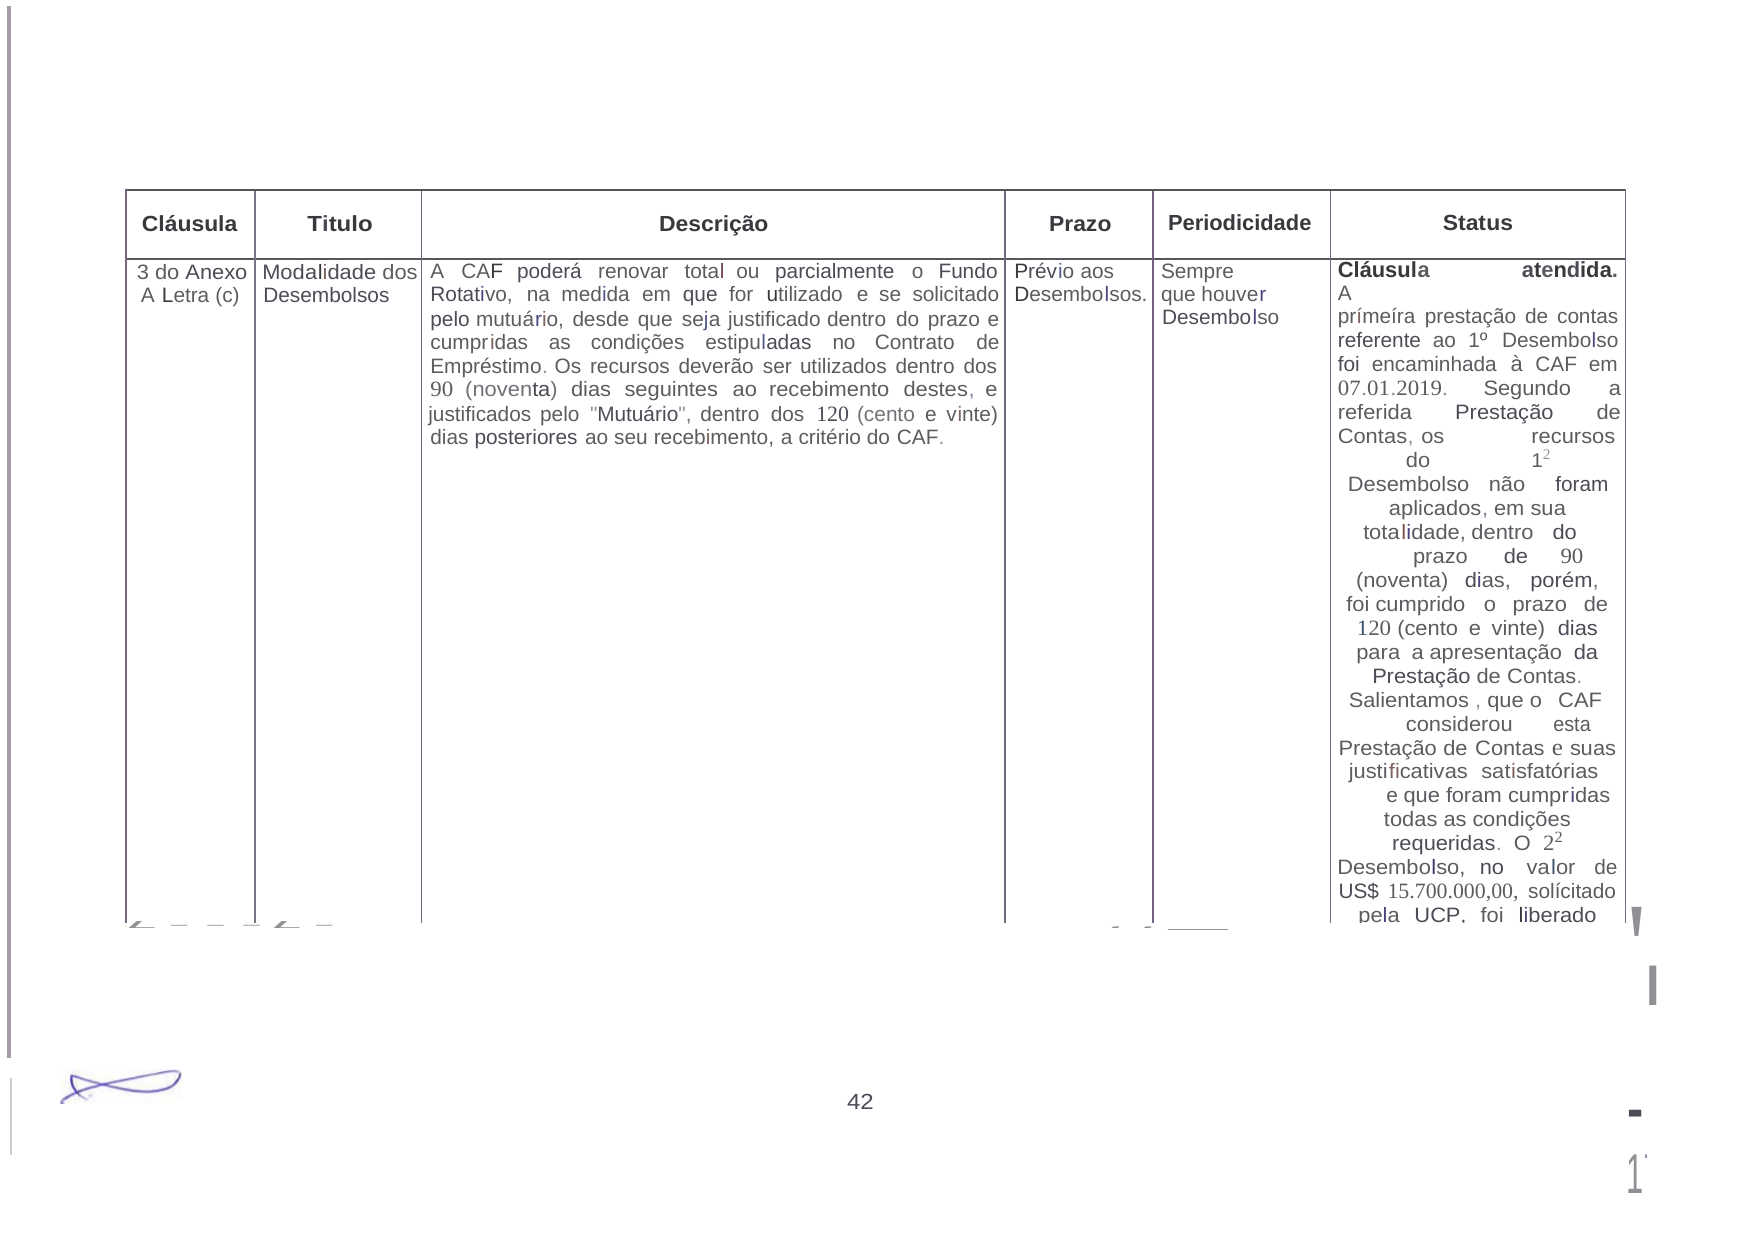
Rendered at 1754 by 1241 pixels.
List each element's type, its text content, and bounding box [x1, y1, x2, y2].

text Sempre que houver [1161, 260, 1274, 306]
text justificados pelo "Mutuário", dentro dos 120 (cento e vinte) dias posteriores ao seu recebimento, a critério do CAF. [428, 403, 998, 449]
text L---L- .. [124, 920, 1228, 932]
text Desembolsos. [1014, 283, 1152, 306]
text 1. r;:o:;: [1626, 1153, 1691, 1204]
text Desembolsos [263, 284, 421, 307]
text Cláusula atendida. A [1338, 260, 1618, 304]
text 'I - [1627, 907, 1691, 1153]
text Cláusula [142, 211, 254, 236]
text Desembolso [1162, 306, 1329, 329]
text Modalidade dos [262, 260, 421, 284]
text A CAF poderá renovar total ou parcialmente o Fundo [430, 260, 999, 283]
text 07.01.2019. Segundo a referida Prestação de Contas, os recursos do 12 [1338, 376, 1621, 472]
text 90 (noventa) dias seguintes ao recebimento destes, e [430, 378, 1000, 401]
text Desembolso não foram aplicados, em sua totalidade, dentro do prazo de 90 (noventa) dias, porém, foi cumprido o prazo de 120 (cento e vinte) dias para a apresentação da Prestação de Contas. Salientamos , que o CAF considerou esta Prestação de Contas e suas justificativas satisfatórias e que foram cumpridas todas as condições requeridas. O 22 Desembolso, no valor de US$ 15.700.000,00, solícitado pela UCP, foi liberado em 29.08.2019. Em 31 de [1336, 472, 1618, 922]
text A Letra (c) [141, 284, 254, 307]
text Prévio aos [1014, 260, 1152, 283]
text Titulo [307, 211, 421, 236]
text Status [1331, 210, 1624, 235]
text Prazo [1049, 211, 1152, 236]
text Descrição [423, 211, 1004, 236]
text 42 [48, 1089, 873, 1114]
text Periodicidade [1168, 210, 1329, 235]
text 3 do Anexo [137, 260, 254, 284]
text Rotativo, na medida em que for utilizado e se solicitado pelo mutuário, desde que seja justificado dentro do prazo e cumpridas as condições estipuladas no Contrato de Empréstimo. Os recursos deverão ser utilizados dentro dos [430, 283, 1000, 378]
text prímeíra prestação de contas referente ao 1º Desembolso foi encaminhada à CAF em [1338, 304, 1618, 376]
picture [60, 1069, 182, 1089]
